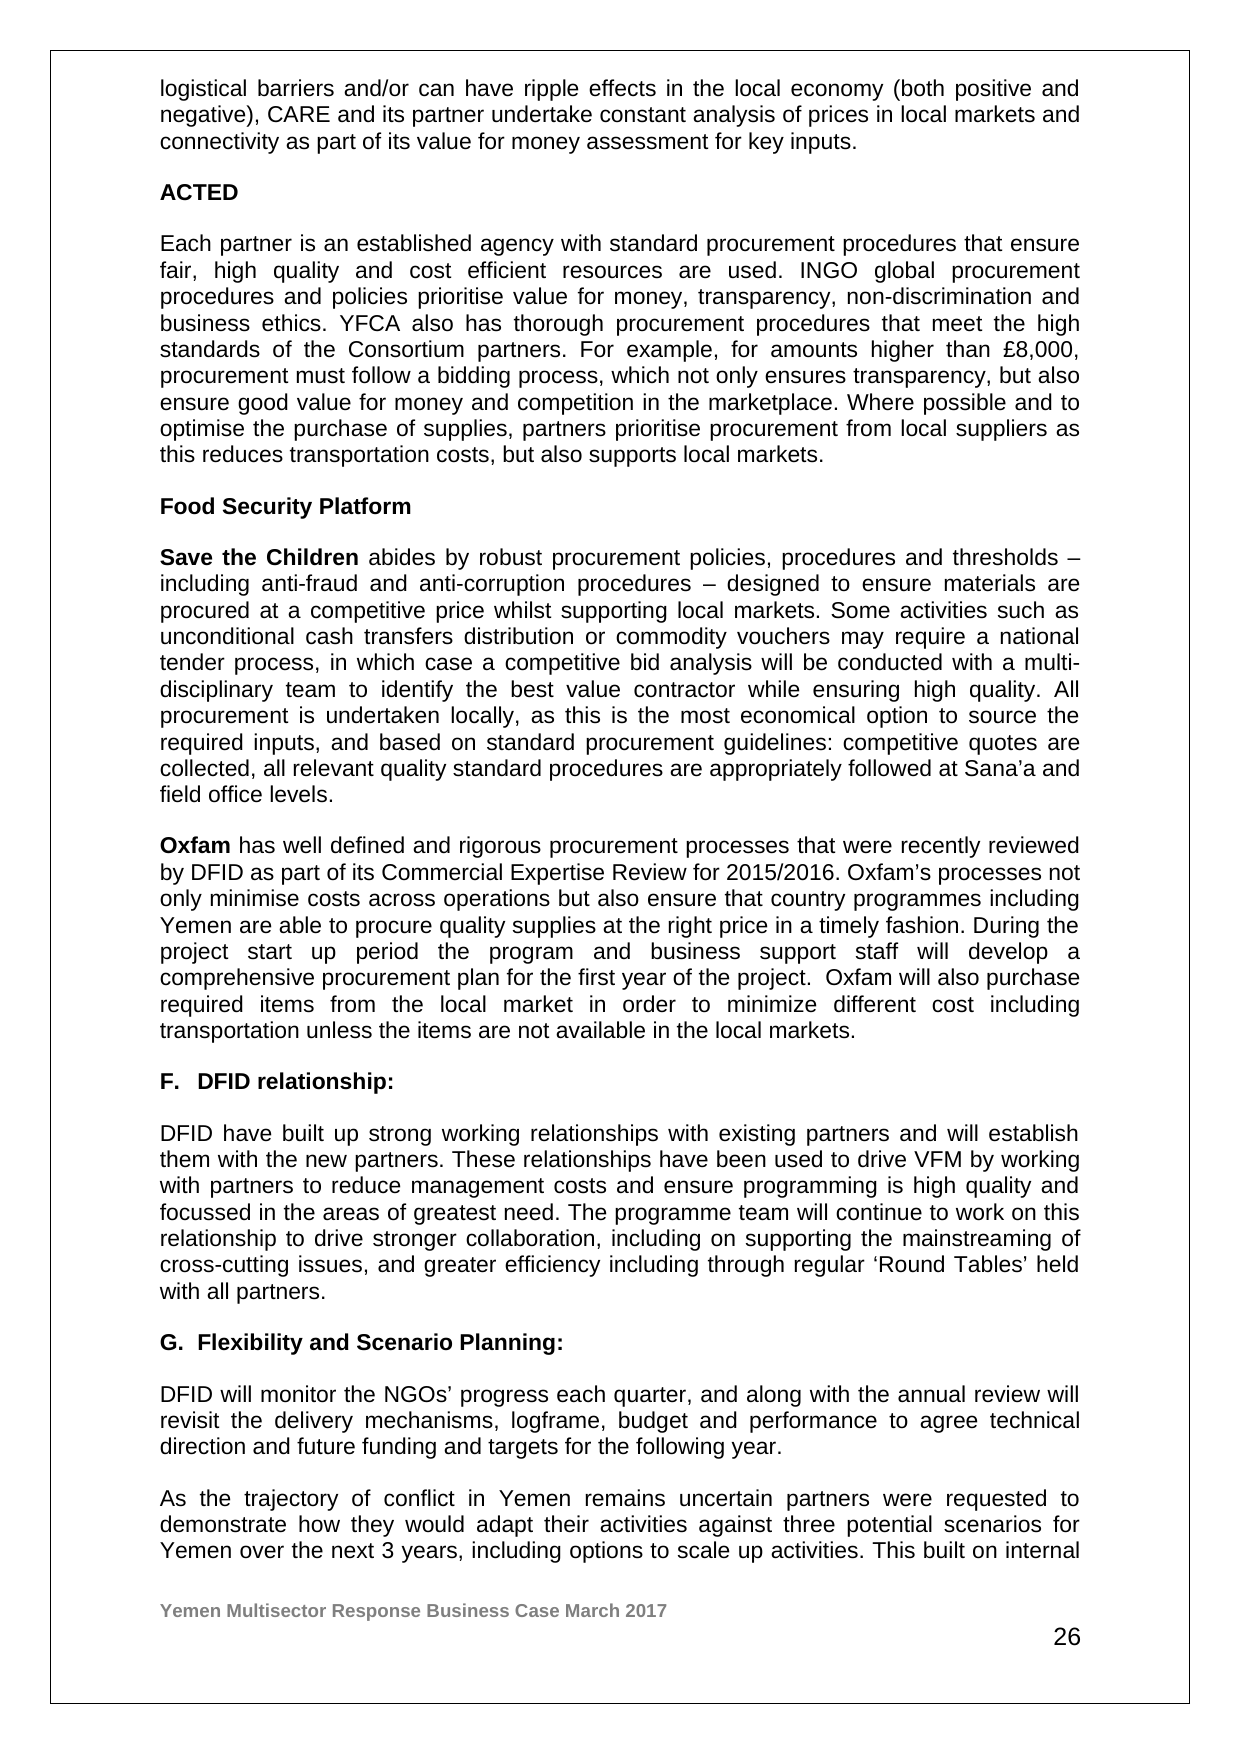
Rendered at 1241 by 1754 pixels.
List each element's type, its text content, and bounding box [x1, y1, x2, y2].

text As the trajectory of conflict in Yemen remains uncertain partners were requested to demonstrate how they would adapt their activities against three potential scenarios for Yemen over the next 3 years, including options to scale up activities. This built on internal [159, 1484, 1081, 1564]
list Flexibility and Scenario Planning: [159, 1329, 1081, 1356]
text Each partner is an established agency with standard procurement procedures that ensure fair, high quality and cost efficient resources are used. INGO global procurement procedures and policies prioritise value for money, transparency, non-discrimination and business ethics. YFCA also has thorough procurement procedures that meet the high standards of the Consortium partners. For example, for amounts higher than £8,000, procurement must follow a bidding process, which not only ensures transparency, but also ensure good value for money and competition in the marketplace. Where possible and to optimise the purchase of supplies, partners prioritise procurement from local suppliers as this reduces transportation costs, but also supports local markets. [159, 230, 1081, 468]
text Save the Children abides by robust procurement policies, procedures and thresholds – including anti-fraud and anti-corruption procedures – designed to ensure materials are procured at a competitive price whilst supporting local markets. Some activities such as unconditional cash transfers distribution or commodity vouchers may require a national tender process, in which case a competitive bid analysis will be conducted with a multi-disciplinary team to identify the best value contractor while ensuring high quality. All procurement is undertaken locally, as this is the most economical option to source the required inputs, and based on standard procurement guidelines: competitive quotes are collected, all relevant quality standard procedures are appropriately followed at Sana’a and field office levels. [159, 544, 1081, 807]
text Food Security Platform [159, 493, 1081, 519]
text ACTED [159, 179, 1081, 205]
text DFID will monitor the NGOs’ progress each quarter, and along with the annual review will revisit the delivery mechanisms, logframe, budget and performance to agree technical direction and future funding and targets for the following year. [159, 1381, 1081, 1459]
text DFID have built up strong working relationships with existing partners and will establish them with the new partners. These relationships have been used to drive VFM by working with partners to reduce management costs and ensure programming is high quality and focussed in the areas of greatest need. The programme team will continue to work on this relationship to drive stronger collaboration, including on supporting the mainstreaming of cross-cutting issues, and greater efficiency including through regular ‘Round Tables’ held with all partners. [159, 1120, 1081, 1304]
text Oxfam has well defined and rigorous procurement processes that were recently reviewed by DFID as part of its Commercial Expertise Review for 2015/2016. Oxfam’s processes not only minimise costs across operations but also ensure that country programmes including Yemen are able to procure quality supplies at the right price in a timely fashion. During the project start up period the program and business support staff will develop a comprehensive procurement plan for the first year of the project. Oxfam will also purchase required items from the local market in order to minimize different cost including transportation unless the items are not available in the local markets. [159, 832, 1081, 1043]
text logistical barriers and/or can have ripple effects in the local economy (both positive and negative), CARE and its partner undertake constant analysis of prices in local markets and connectivity as part of its value for money assessment for key inputs. [159, 75, 1081, 154]
list DFID relationship: [159, 1068, 1081, 1095]
